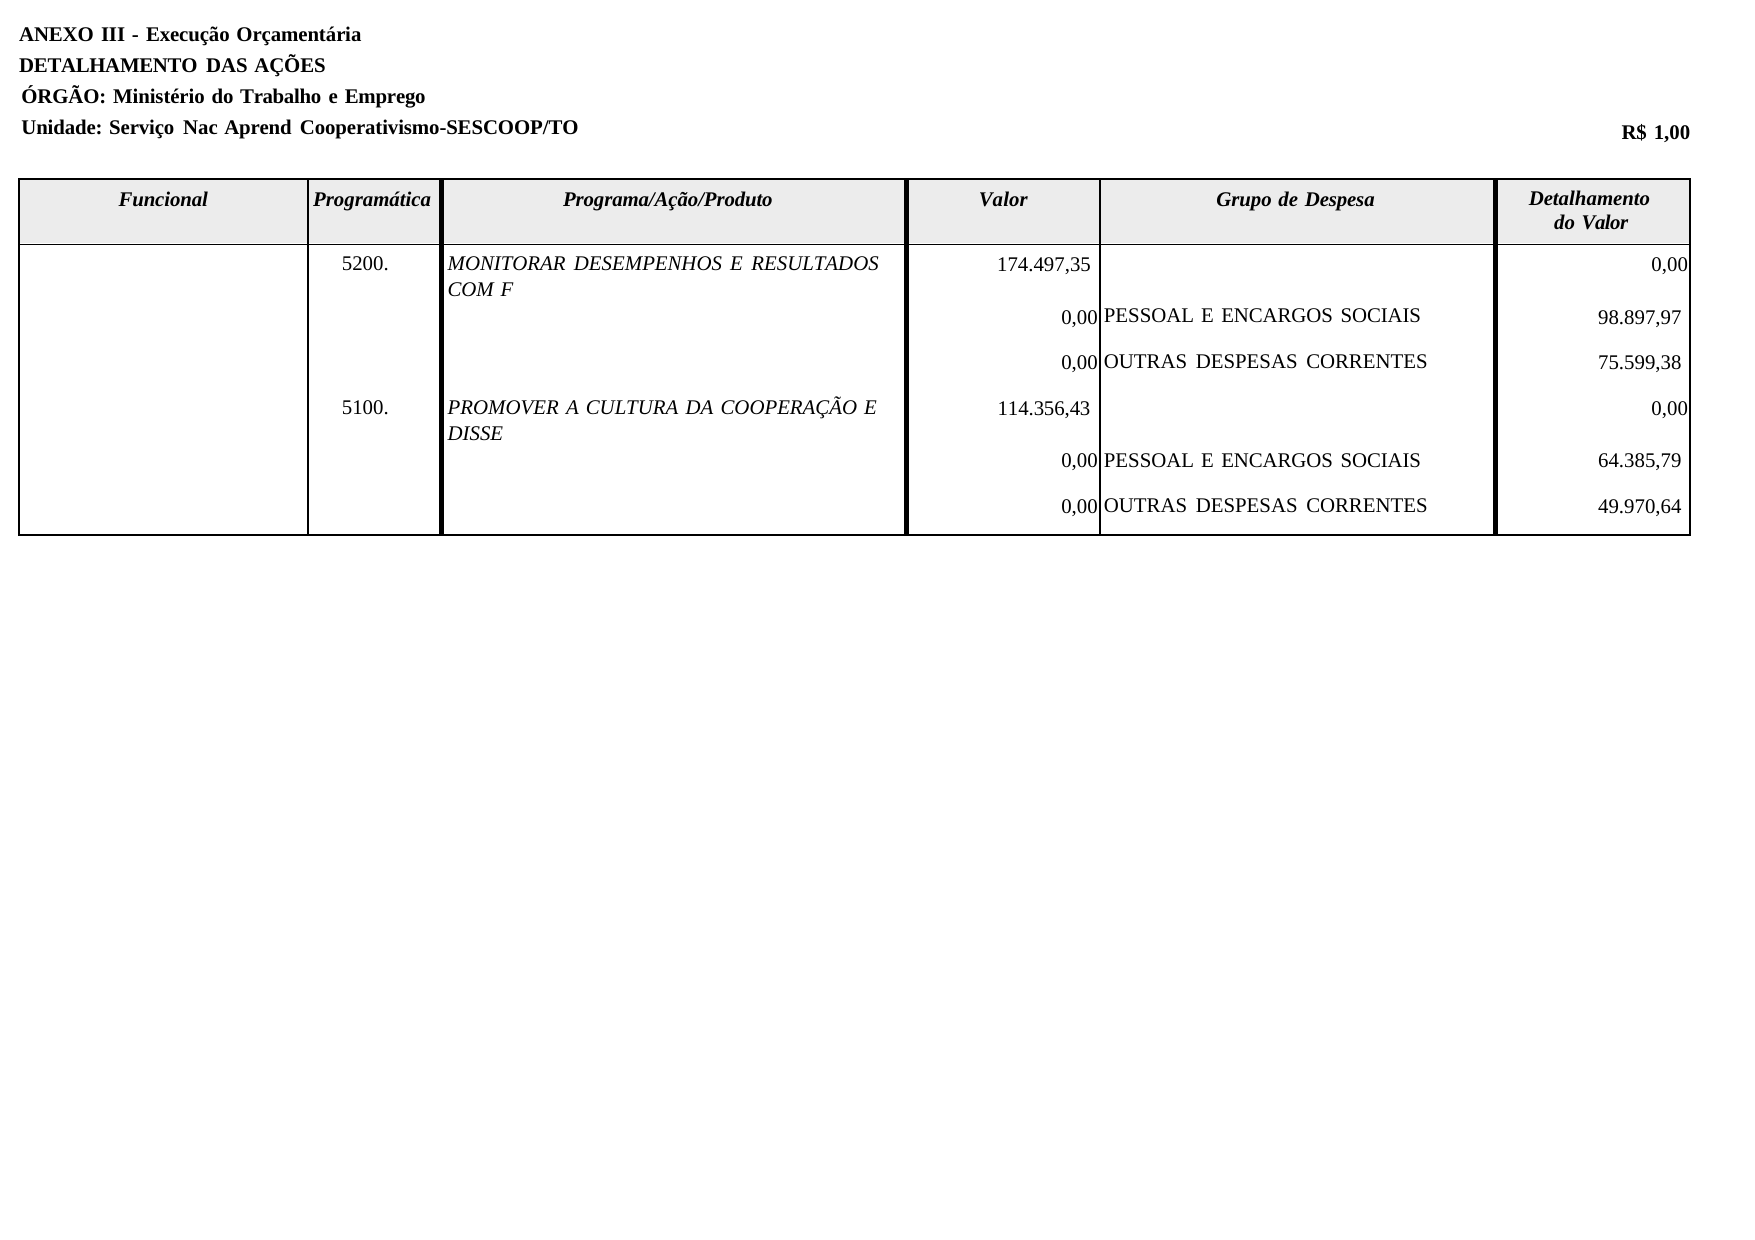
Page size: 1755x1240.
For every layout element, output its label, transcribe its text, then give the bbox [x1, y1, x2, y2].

table_cell DISSE [444, 419, 904, 534]
table_header Detalhamento do Valor [1498, 180, 1689, 243]
table_cell [444, 338, 904, 383]
table_cell 174.497,35 [909, 245, 1099, 276]
table_cell PESSOAL E ENCARGOS SOCIAIS [1101, 245, 1493, 337]
table_header Programa/Ação/Produto [444, 180, 904, 243]
table_header Valor [909, 180, 1099, 243]
table_header Funcional [20, 180, 307, 243]
table_cell 0,00 [1498, 245, 1689, 276]
table_cell 0,00 [909, 301, 1099, 337]
table_cell 5200. [309, 245, 439, 276]
table_cell PROMOVER A CULTURA DA COOPERAÇÃO E [444, 383, 904, 419]
table_cell COM F [444, 276, 904, 301]
table_cell [309, 276, 439, 301]
table_cell [309, 338, 439, 383]
table_cell 114.356,43 [909, 383, 1099, 419]
table_cell 64.385,79 [1498, 445, 1689, 481]
table_cell 49.970,64 [1498, 481, 1689, 534]
table_cell [1101, 419, 1493, 445]
table_header Grupo de Despesa [1101, 180, 1493, 243]
table_cell 98.897,97 [1498, 301, 1689, 337]
table_header Programática [309, 180, 439, 243]
table_cell [909, 419, 1099, 445]
table_cell PESSOAL E ENCARGOS SOCIAIS [1101, 445, 1493, 481]
table_cell 0,00 [909, 445, 1099, 481]
table_cell [444, 301, 904, 337]
table_cell OUTRAS DESPESAS CORRENTES [1101, 481, 1493, 534]
table_cell 0,00 [909, 481, 1099, 534]
table_cell [20, 245, 307, 534]
table_cell [909, 276, 1099, 301]
table_cell [309, 301, 439, 337]
table_cell [1101, 383, 1493, 419]
table_cell [1498, 276, 1689, 301]
table_cell [1498, 419, 1689, 445]
table_cell 5100. [309, 383, 439, 534]
table_cell OUTRAS DESPESAS CORRENTES [1101, 338, 1493, 383]
table_cell MONITORAR DESEMPENHOS E RESULTADOS [444, 245, 904, 276]
table_cell 75.599,38 [1498, 338, 1689, 383]
table_cell 0,00 [909, 338, 1099, 383]
table_cell 0,00 [1498, 383, 1689, 419]
